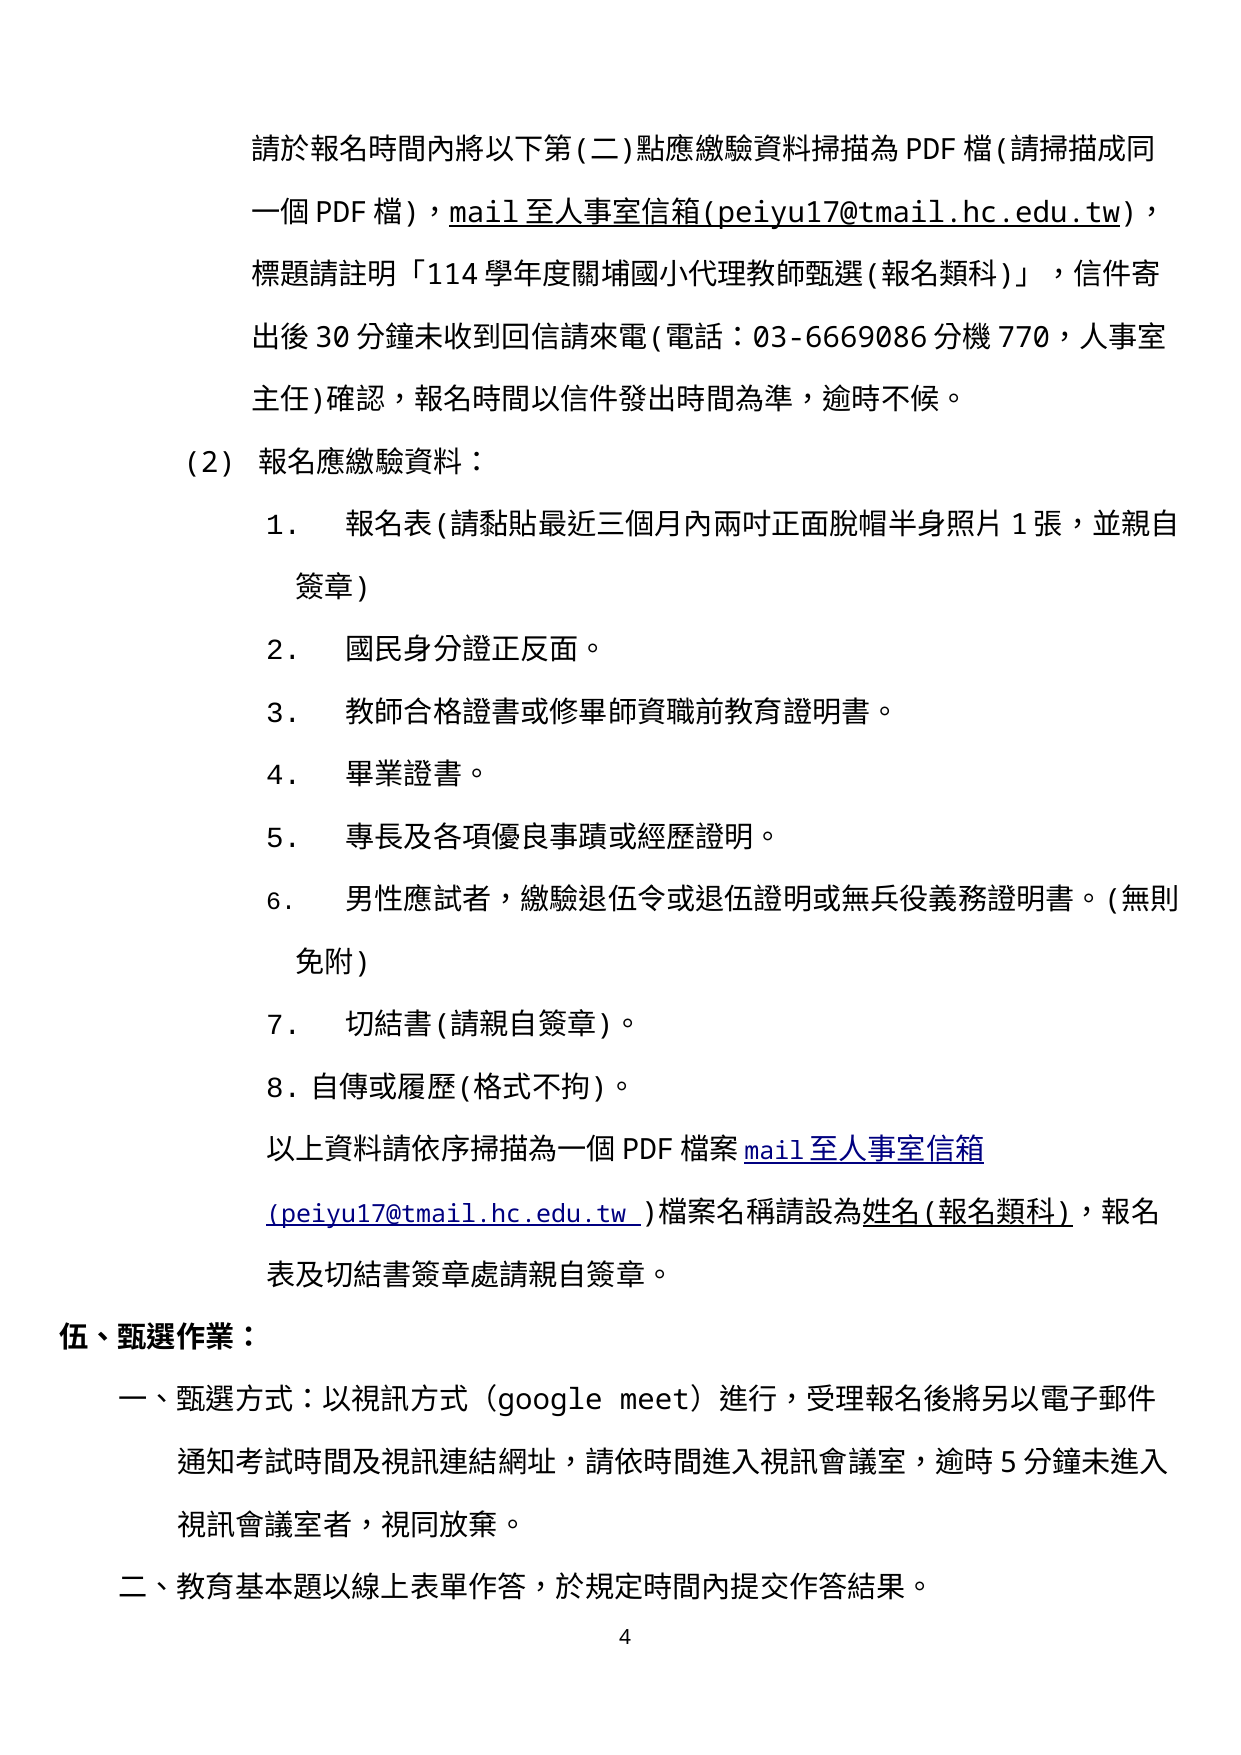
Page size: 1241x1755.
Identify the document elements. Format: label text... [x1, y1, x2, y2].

text 二、教育基本題以線上表單作答，於規定時間內提交作答結果。 [118, 1543, 1181, 1606]
list 報名表(請黏貼最近三個月內兩吋正面脫帽半身照片1張，並親自簽章) [266, 481, 1181, 606]
text 伍、甄選作業： [59, 1293, 1181, 1356]
text 請於報名時間內將以下第(二)點應繳驗資料掃描為PDF檔(請掃描成同一個PDF檔)，mail至人事室信箱(peiyu17@tmail.hc.edu.tw)，標題請註明「114學年度關埔國小代理教師甄選(報名類科)」，信件寄出後30分鐘未收到回信請來電(電話：03-6669086分機770，人事室主任)確認，報名時間以信件發出時間為準，逾時不候。 [251, 106, 1181, 418]
list 報名應繳驗資料： [183, 418, 1181, 481]
list 國民身分證正反面。 [266, 606, 1181, 668]
list 切結書(請親自簽章)。 [266, 981, 1181, 1043]
text 一、甄選方式：以視訊方式（google meet）進行，受理報名後將另以電子郵件通知考試時間及視訊連結網址，請依時間進入視訊會議室，逾時5分鐘未進入視訊會議室者，視同放棄。 [118, 1356, 1181, 1543]
list 男性應試者，繳驗退伍令或退伍證明或無兵役義務證明書。(無則免附) [266, 856, 1181, 981]
text 以上資料請依序掃描為一個PDF檔案mail至人事室信箱(peiyu17@tmail.hc.edu.tw )檔案名稱請設為姓名(報名類科)，報名表及切結書簽章處請親自簽章。 [266, 1106, 1181, 1293]
list 專長及各項優良事蹟或經歷證明。 [266, 793, 1181, 856]
list 自傳或履歷(格式不拘)。 [266, 1043, 1181, 1106]
list 教師合格證書或修畢師資職前教育證明書。 [266, 668, 1181, 731]
list 畢業證書。 [266, 731, 1181, 793]
